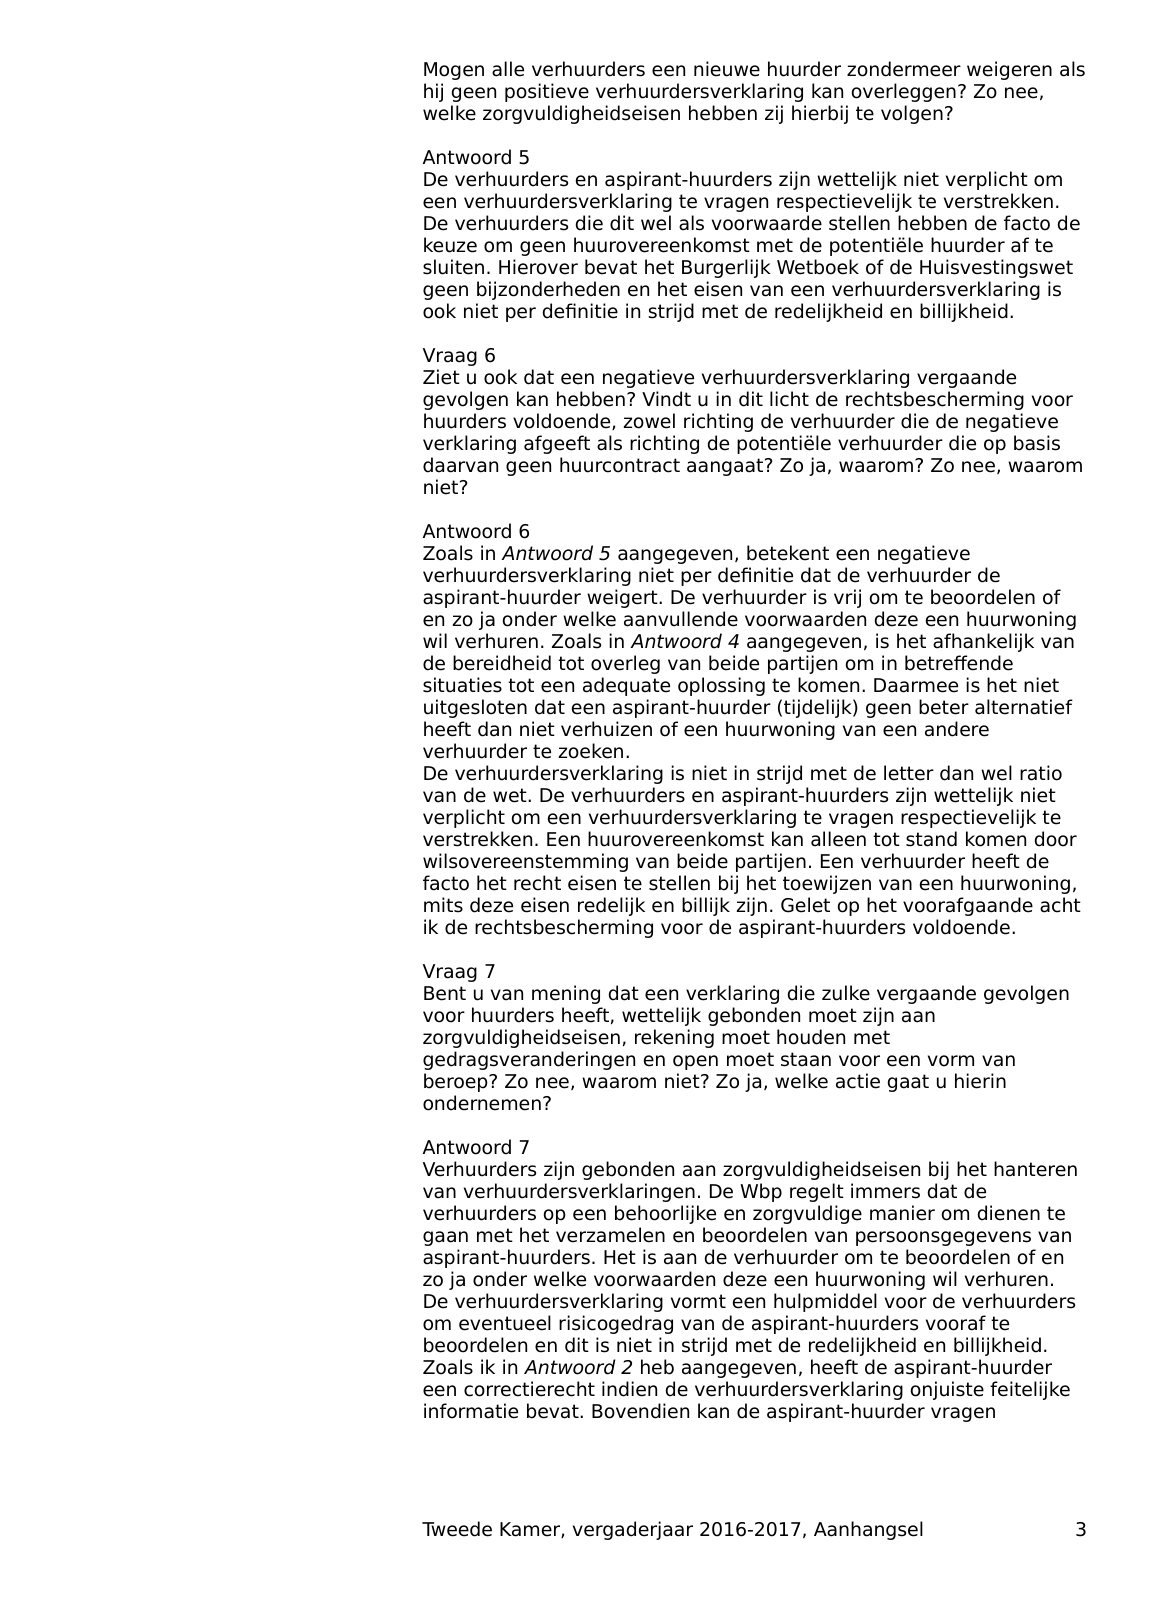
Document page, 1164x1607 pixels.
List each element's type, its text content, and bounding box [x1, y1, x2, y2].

text Vraag 6 [422, 345, 1087, 367]
text Bent u van mening dat een verklaring die zulke vergaande gevolgen voor huurders heeft, wettelijk gebonden moet zijn aan zorgvuldigheidseisen, rekening moet houden met gedragsveranderingen en open moet staan voor een vorm van beroep? Zo nee, waarom niet? Zo ja, welke actie gaat u hierin ondernemen? [422, 983, 1087, 1115]
text De verhuurdersverklaring is niet in strijd met de letter dan wel ratio van de wet. De verhuurders en aspirant-huurders zijn wettelijk niet verplicht om een verhuurdersverklaring te vragen respectievelijk te verstrekken. Een huurovereenkomst kan alleen tot stand komen door wilsovereenstemming van beide partijen. Een verhuurder heeft de facto het recht eisen te stellen bij het toewijzen van een huurwoning, mits deze eisen redelijk en billijk zijn. Gelet op het voorafgaande acht ik de rechtsbescherming voor de aspirant-huurders voldoende. [422, 763, 1087, 939]
text Antwoord 6 [422, 521, 1087, 543]
text Antwoord 5 [422, 147, 1087, 169]
text Ziet u ook dat een negatieve verhuurdersverklaring vergaande gevolgen kan hebben? Vindt u in dit licht de rechtsbescherming voor huurders voldoende, zowel richting de verhuurder die de negatieve verklaring afgeeft als richting de potentiële verhuurder die op basis daarvan geen huurcontract aangaat? Zo ja, waarom? Zo nee, waarom niet? [422, 367, 1087, 499]
text Mogen alle verhuurders een nieuwe huurder zondermeer weigeren als hij geen positieve verhuurdersverklaring kan overleggen? Zo nee, welke zorgvuldigheidseisen hebben zij hierbij te volgen? [422, 59, 1087, 125]
text Vraag 7 [422, 961, 1087, 983]
text De verhuurders en aspirant-huurders zijn wettelijk niet verplicht om een verhuurdersverklaring te vragen respectievelijk te verstrekken. De verhuurders die dit wel als voorwaarde stellen hebben de facto de keuze om geen huurovereenkomst met de potentiële huurder af te sluiten. Hierover bevat het Burgerlijk Wetboek of de Huisvestingswet geen bijzonderheden en het eisen van een verhuurdersverklaring is ook niet per definitie in strijd met de redelijkheid en billijkheid. [422, 169, 1087, 323]
text Verhuurders zijn gebonden aan zorgvuldigheidseisen bij het hanteren van verhuurdersverklaringen. De Wbp regelt immers dat de verhuurders op een behoorlijke en zorgvuldige manier om dienen te gaan met het verzamelen en beoordelen van persoonsgegevens van aspirant-huurders. Het is aan de verhuurder om te beoordelen of en zo ja onder welke voorwaarden deze een huurwoning wil verhuren. De verhuurdersverklaring vormt een hulpmiddel voor de verhuurders om eventueel risicogedrag van de aspirant-huurders vooraf te beoordelen en dit is niet in strijd met de redelijkheid en billijkheid. Zoals ik in Antwoord 2 heb aangegeven, heeft de aspirant-huurder een correctierecht indien de verhuurdersverklaring onjuiste feitelijke informatie bevat. Bovendien kan de aspirant-huurder vragen [422, 1159, 1087, 1423]
text Zoals in Antwoord 5 aangegeven, betekent een negatieve verhuurdersverklaring niet per definitie dat de verhuurder de aspirant-huurder weigert. De verhuurder is vrij om te beoordelen of en zo ja onder welke aanvullende voorwaarden deze een huurwoning wil verhuren. Zoals in Antwoord 4 aangegeven, is het afhankelijk van de bereidheid tot overleg van beide partijen om in betreffende situaties tot een adequate oplossing te komen. Daarmee is het niet uitgesloten dat een aspirant-huurder (tijdelijk) geen beter alternatief heeft dan niet verhuizen of een huurwoning van een andere verhuurder te zoeken. [422, 543, 1087, 763]
text Antwoord 7 [422, 1137, 1087, 1159]
